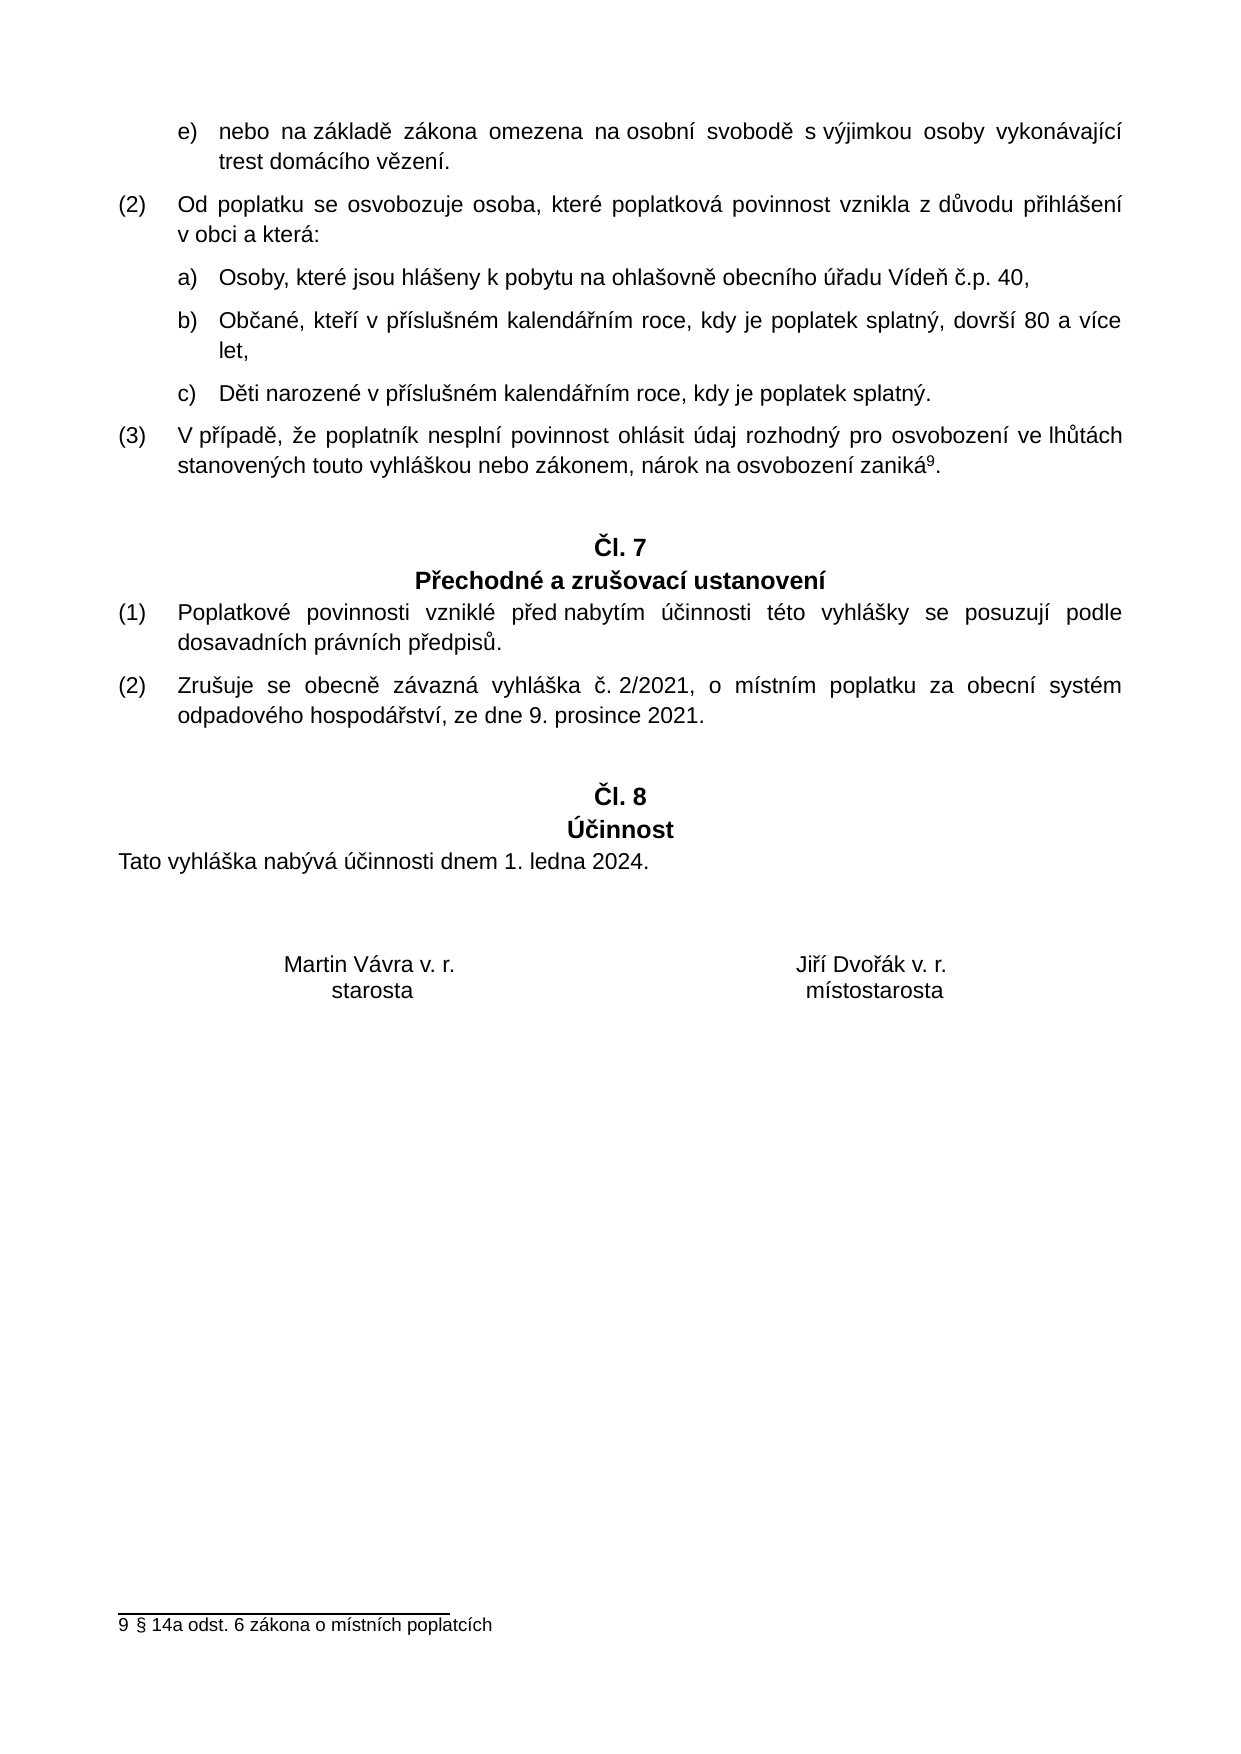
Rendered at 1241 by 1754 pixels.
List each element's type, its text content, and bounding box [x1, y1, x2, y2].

subtitle Čl. 7 Přechodné a zrušovací ustanovení [118, 533, 1122, 594]
subtitle Čl. 8 Účinnost [118, 782, 1122, 844]
list Poplatkové povinnosti vzniklé před nabytím účinnosti této vyhlášky se posuzují podle dosavadních právních předpisů. [118, 599, 1122, 655]
list Občané, kteří v příslušném kalendářním roce, kdy je poplatek splatný, dovrší 80 a více let, [177, 307, 1122, 363]
table_header Jiří Dvořák v. r. místostarosta [620, 891, 1122, 1009]
table_cell [118, 1009, 620, 1127]
list Zrušuje se obecně závazná vyhláška č. 2/2021, o místním poplatku za obecní systém odpadového hospodářství, ze dne 9. prosince 2021. [118, 672, 1122, 728]
table_header Martin Vávra v. r. starosta [118, 891, 620, 1009]
list Od poplatku se osvobozuje osoba, které poplatková povinnost vznikla z důvodu přihlášení v obci a která: [118, 191, 1122, 248]
list V případě, že poplatník nesplní povinnost ohlásit údaj rozhodný pro osvobození ve lhůtách stanovených touto vyhláškou nebo zákonem, nárok na osvobození zaniká. [118, 422, 1122, 479]
table_cell [620, 1009, 1122, 1127]
list § 14a odst. 6 zákona o místních poplatcích [118, 1614, 1122, 1635]
text Tato vyhláška nabývá účinnosti dnem 1. ledna 2024. [118, 848, 1122, 874]
list Osoby, které jsou hlášeny k pobytu na ohlašovně obecního úřadu Vídeň č.p. 40, [177, 264, 1122, 290]
list nebo na základě zákona omezena na osobní svobodě s výjimkou osoby vykonávající trest domácího vězení. [177, 118, 1122, 175]
list Děti narozené v příslušném kalendářním roce, kdy je poplatek splatný. [177, 379, 1122, 406]
